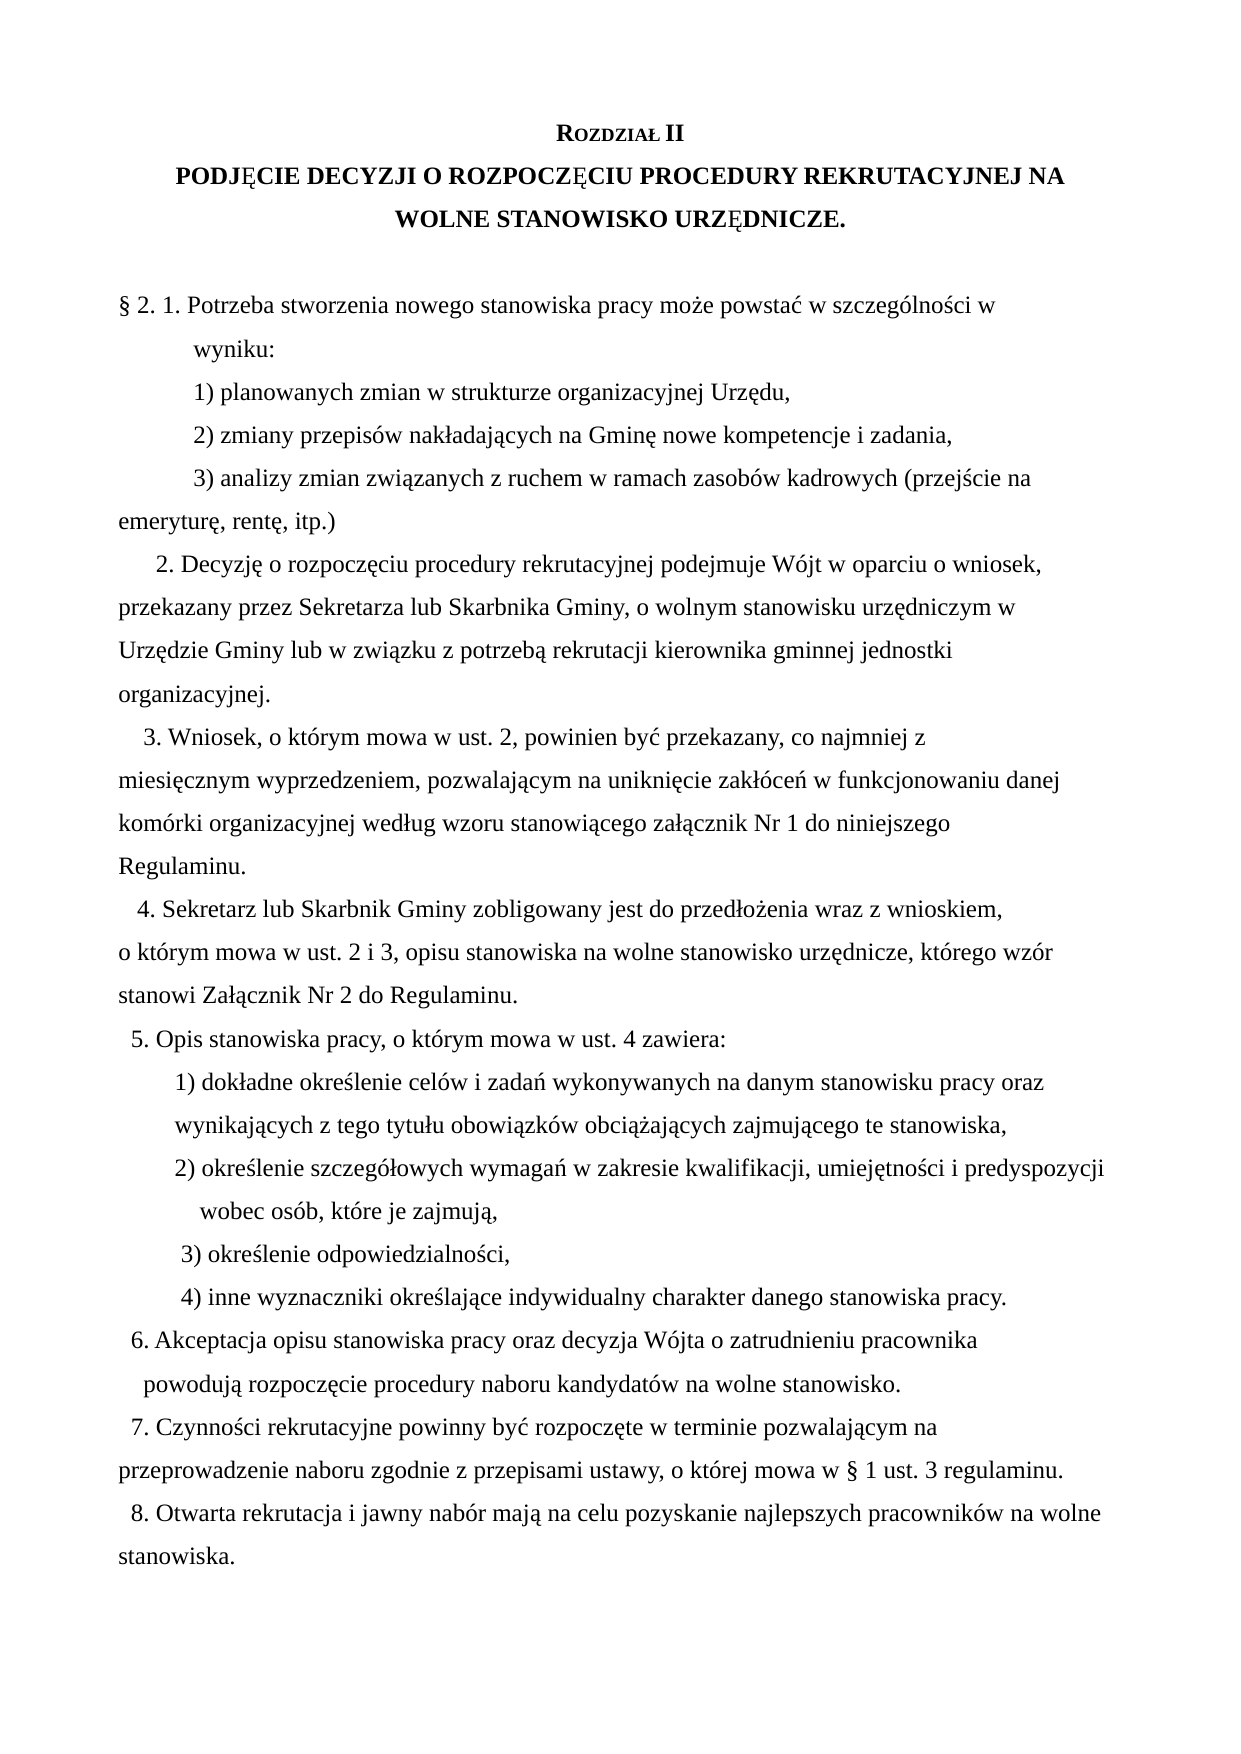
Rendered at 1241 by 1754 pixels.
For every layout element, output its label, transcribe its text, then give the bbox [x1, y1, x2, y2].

text powodują rozpoczęcie procedury naboru kandydatów na wolne stanowisko. [118, 1369, 1122, 1397]
text 3) analizy zmian związanych z ruchem w ramach zasobów kadrowych (przejście na [118, 463, 1122, 492]
text komórki organizacyjnej według wzoru stanowiącego załącznik Nr 1 do niniejszego [118, 808, 1122, 837]
text 3) określenie odpowiedzialności, [118, 1239, 1122, 1268]
text § 2. 1. Potrzeba stworzenia nowego stanowiska pracy może powstać w szczególności w [118, 291, 1122, 319]
text wynikających z tego tytułu obowiązków obciążających zajmującego te stanowiska, [118, 1110, 1122, 1139]
text 5. Opis stanowiska pracy, o którym mowa w ust. 4 zawiera: [118, 1024, 1122, 1052]
text 2) zmiany przepisów nakładających na Gminę nowe kompetencje i zadania, [118, 420, 1122, 449]
text miesięcznym wyprzedzeniem, pozwalającym na uniknięcie zakłóceń w funkcjonowaniu danej [118, 765, 1122, 794]
text organizacyjnej. [118, 679, 1122, 707]
text WOLNE STANOWISKO URZĘDNICZE. [118, 204, 1122, 233]
text PODJĘCIE DECYZJI O ROZPOCZĘCIU PROCEDURY REKRUTACYJNEJ NA [118, 161, 1122, 190]
text 4) inne wyznaczniki określające indywidualny charakter danego stanowiska pracy. [118, 1282, 1122, 1311]
text 8. Otwarta rekrutacja i jawny nabór mają na celu pozyskanie najlepszych pracowników na wolne stanowiska. [118, 1498, 1122, 1570]
text 3. Wniosek, o którym mowa w ust. 2, powinien być przekazany, co najmniej z [118, 722, 1122, 751]
text 1) planowanych zmian w strukturze organizacyjnej Urzędu, [118, 377, 1122, 406]
text wyniku: [118, 334, 1122, 362]
text wobec osób, które je zajmują, [118, 1196, 1122, 1225]
text przekazany przez Sekretarza lub Skarbnika Gminy, o wolnym stanowisku urzędniczym w [118, 592, 1122, 621]
text o którym mowa w ust. 2 i 3, opisu stanowiska na wolne stanowisko urzędnicze, którego wzór [118, 937, 1122, 966]
text emeryturę, rentę, itp.) [118, 506, 1122, 535]
text Urzędzie Gminy lub w związku z potrzebą rekrutacji kierownika gminnej jednostki [118, 636, 1122, 664]
text przeprowadzenie naboru zgodnie z przepisami ustawy, o której mowa w § 1 ust. 3 regulaminu. [118, 1455, 1122, 1484]
text 2) określenie szczegółowych wymagań w zakresie kwalifikacji, umiejętności i predyspozycji [118, 1153, 1122, 1182]
text 4. Sekretarz lub Skarbnik Gminy zobligowany jest do przedłożenia wraz z wnioskiem, [118, 894, 1122, 923]
text Regulaminu. [118, 851, 1122, 880]
text 6. Akceptacja opisu stanowiska pracy oraz decyzja Wójta o zatrudnieniu pracownika [118, 1326, 1122, 1354]
text 1) dokładne określenie celów i zadań wykonywanych na danym stanowisku pracy oraz [118, 1067, 1122, 1096]
text 7. Czynności rekrutacyjne powinny być rozpoczęte w terminie pozwalającym na [118, 1412, 1122, 1441]
text ROZDZIAŁ II [118, 118, 1122, 147]
text stanowi Załącznik Nr 2 do Regulaminu. [118, 981, 1122, 1009]
text 2. Decyzję o rozpoczęciu procedury rekrutacyjnej podejmuje Wójt w oparciu o wniosek, [118, 549, 1122, 578]
